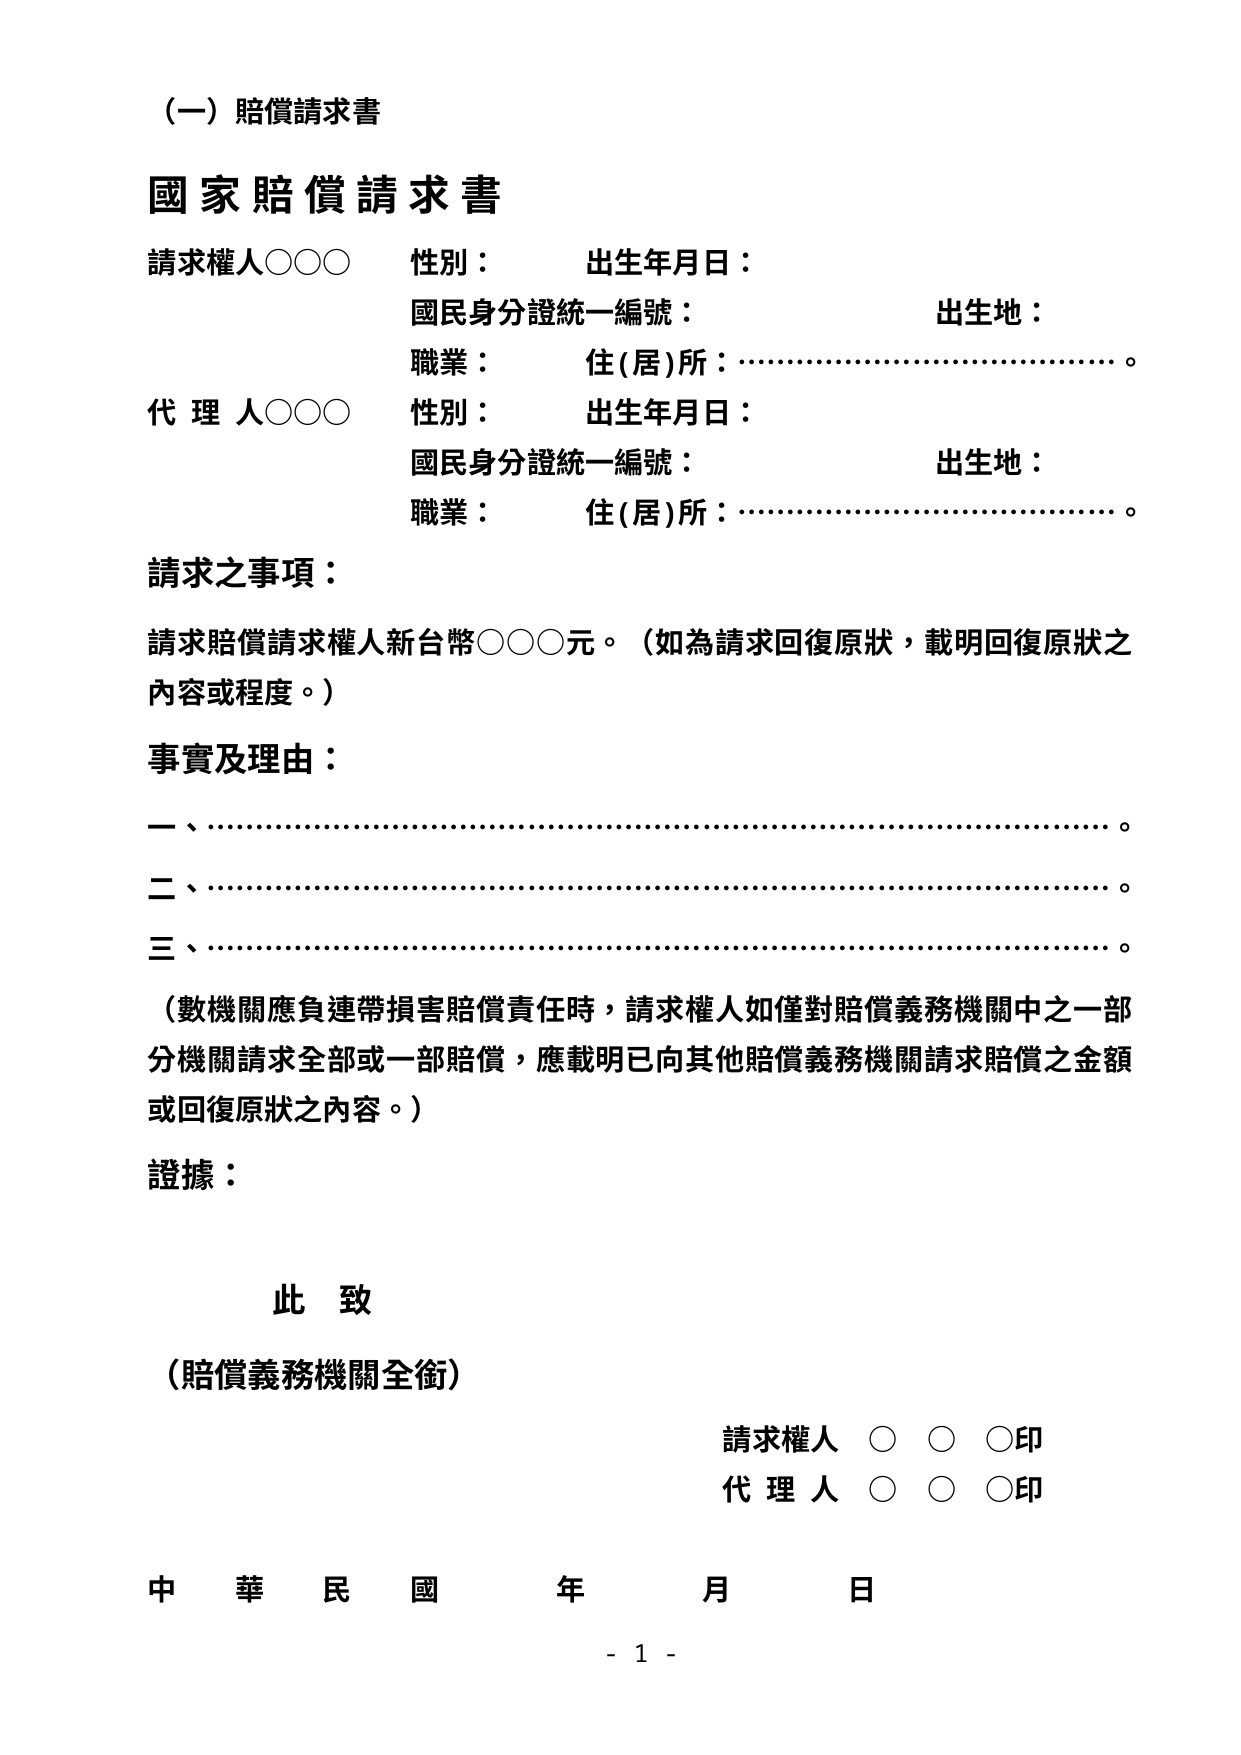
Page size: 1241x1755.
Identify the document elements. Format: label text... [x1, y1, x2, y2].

text 代 理 人○○○ 性別： 出生年月日： [148, 383, 1134, 433]
text 國家賠償請求書 [148, 171, 1134, 221]
text 請求之事項： [148, 546, 1134, 596]
text 請求賠償請求權人新台幣○○○元。（如為請求回復原狀，載明回復原狀之內容或程度。） [148, 613, 1134, 713]
text 三、…………………………………………………………………………………。 [148, 919, 1134, 969]
text （一）賠償請求書 [148, 89, 1134, 131]
text 一、…………………………………………………………………………………。 [148, 799, 1134, 849]
text 此 致 [273, 1273, 1134, 1323]
text （賠償義務機關全銜） [148, 1348, 1134, 1398]
text 中 華 民 國 年 月 日 [148, 1560, 1134, 1610]
text 請求權人 ○ ○ ○印 [723, 1410, 1134, 1460]
text 二、…………………………………………………………………………………。 [148, 859, 1134, 909]
text 代 理 人 ○ ○ ○印 [723, 1460, 1134, 1510]
text 職業： 住(居)所：…………………………………。 [410, 333, 1134, 383]
text 國民身分證統一編號： 出生地： [410, 283, 1134, 333]
text 國民身分證統一編號： 出生地： [410, 433, 1134, 483]
text 請求權人○○○ 性別： 出生年月日： [148, 233, 1134, 283]
text 證據： [148, 1148, 1134, 1198]
text 職業： 住(居)所：…………………………………。 [410, 483, 1134, 533]
text （數機關應負連帶損害賠償責任時，請求權人如僅對賠償義務機關中之一部分機關請求全部或一部賠償，應載明已向其他賠償義務機關請求賠償之金額或回復原狀之內容。） [148, 980, 1134, 1130]
text 事實及理由： [148, 731, 1134, 781]
